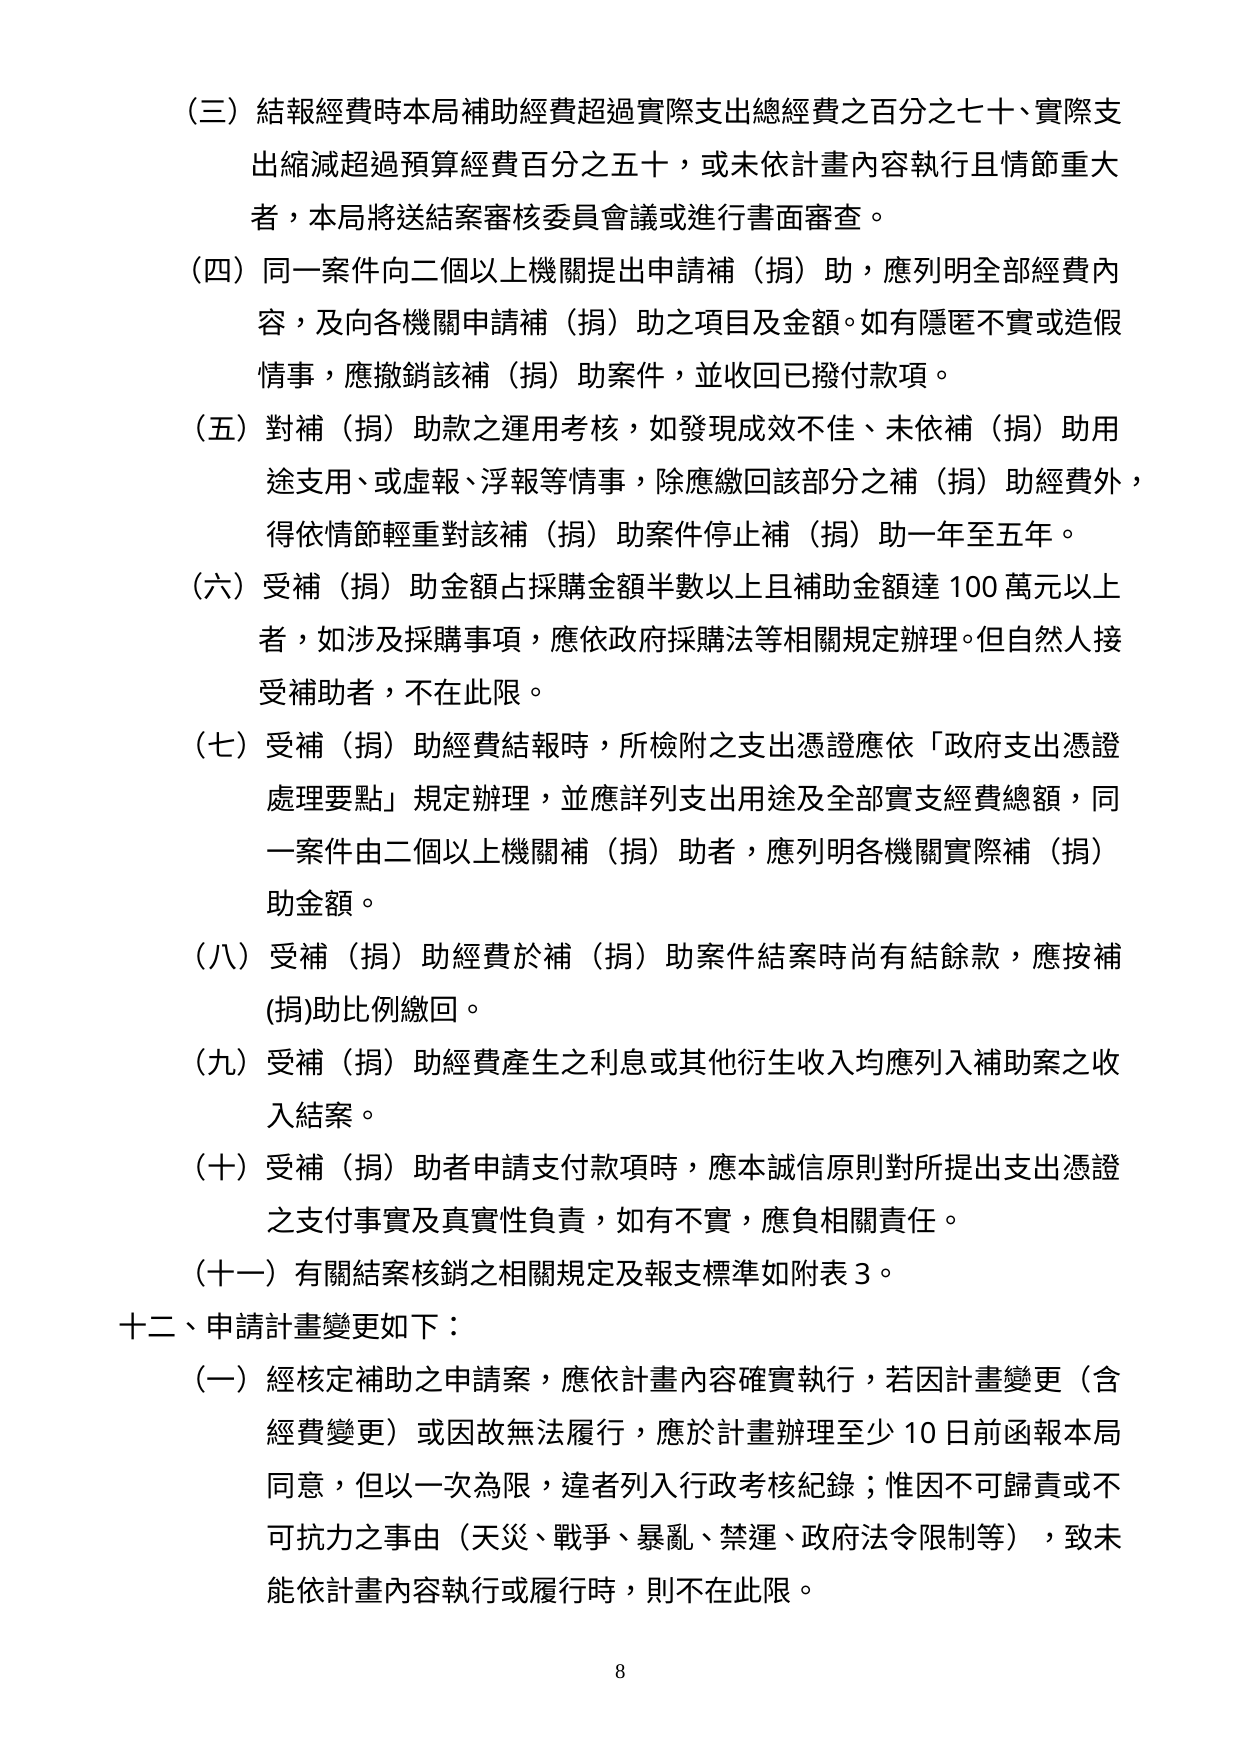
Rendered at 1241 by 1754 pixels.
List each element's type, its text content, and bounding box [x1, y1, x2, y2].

text （八）受補（捐）助經費於補（捐）助案件結案時尚有結餘款，應按補(捐)助比例繳回。 [177, 934, 1122, 1029]
list 經核定補助之申請案，應依計畫內容確實執行，若因計畫變更（含經費變更）或因故無法履行，應於計畫辦理至少10日前函報本局同意，但以一次為限，違者列入行政考核紀錄；惟因不可歸責或不可抗力之事由（天災、戰爭、暴亂、禁運、政府法令限制等），致未能依計畫內容執行或履行時，則不在此限。 [177, 1356, 1122, 1610]
text （四）同一案件向二個以上機關提出申請補（捐）助，應列明全部經費內容，及向各機關申請補（捐）助之項目及金額。如有隱匿不實或造假情事，應撤銷該補（捐）助案件，並收回已撥付款項。 [174, 247, 1122, 395]
text （五）對補（捐）助款之運用考核，如發現成效不佳、未依補（捐）助用途支用、或虛報、浮報等情事，除應繳回該部分之補（捐）助經費外，得依情節輕重對該補（捐）助案件停止補（捐）助一年至五年。 [177, 406, 1122, 553]
text （六）受補（捐）助金額占採購金額半數以上且補助金額達100萬元以上者，如涉及採購事項，應依政府採購法等相關規定辦理。但自然人接受補助者，不在此限。 [174, 564, 1122, 712]
text 十二、申請計畫變更如下： [118, 1304, 1122, 1346]
text （十一）有關結案核銷之相關規定及報支標準如附表3。 [177, 1251, 1122, 1293]
text （三）結報經費時本局補助經費超過實際支出總經費之百分之七十、實際支出縮減超過預算經費百分之五十，或未依計畫內容執行且情節重大者，本局將送結案審核委員會議或進行書面審查。 [169, 89, 1122, 237]
text （七）受補（捐）助經費結報時，所檢附之支出憑證應依「政府支出憑證處理要點」規定辦理，並應詳列支出用途及全部實支經費總額，同一案件由二個以上機關補（捐）助者，應列明各機關實際補（捐）助金額。 [177, 722, 1122, 923]
text （十）受補（捐）助者申請支付款項時，應本誠信原則對所提出支出憑證之支付事實及真實性負責，如有不實，應負相關責任。 [177, 1145, 1122, 1240]
text （九）受補（捐）助經費產生之利息或其他衍生收入均應列入補助案之收入結案。 [177, 1039, 1122, 1134]
